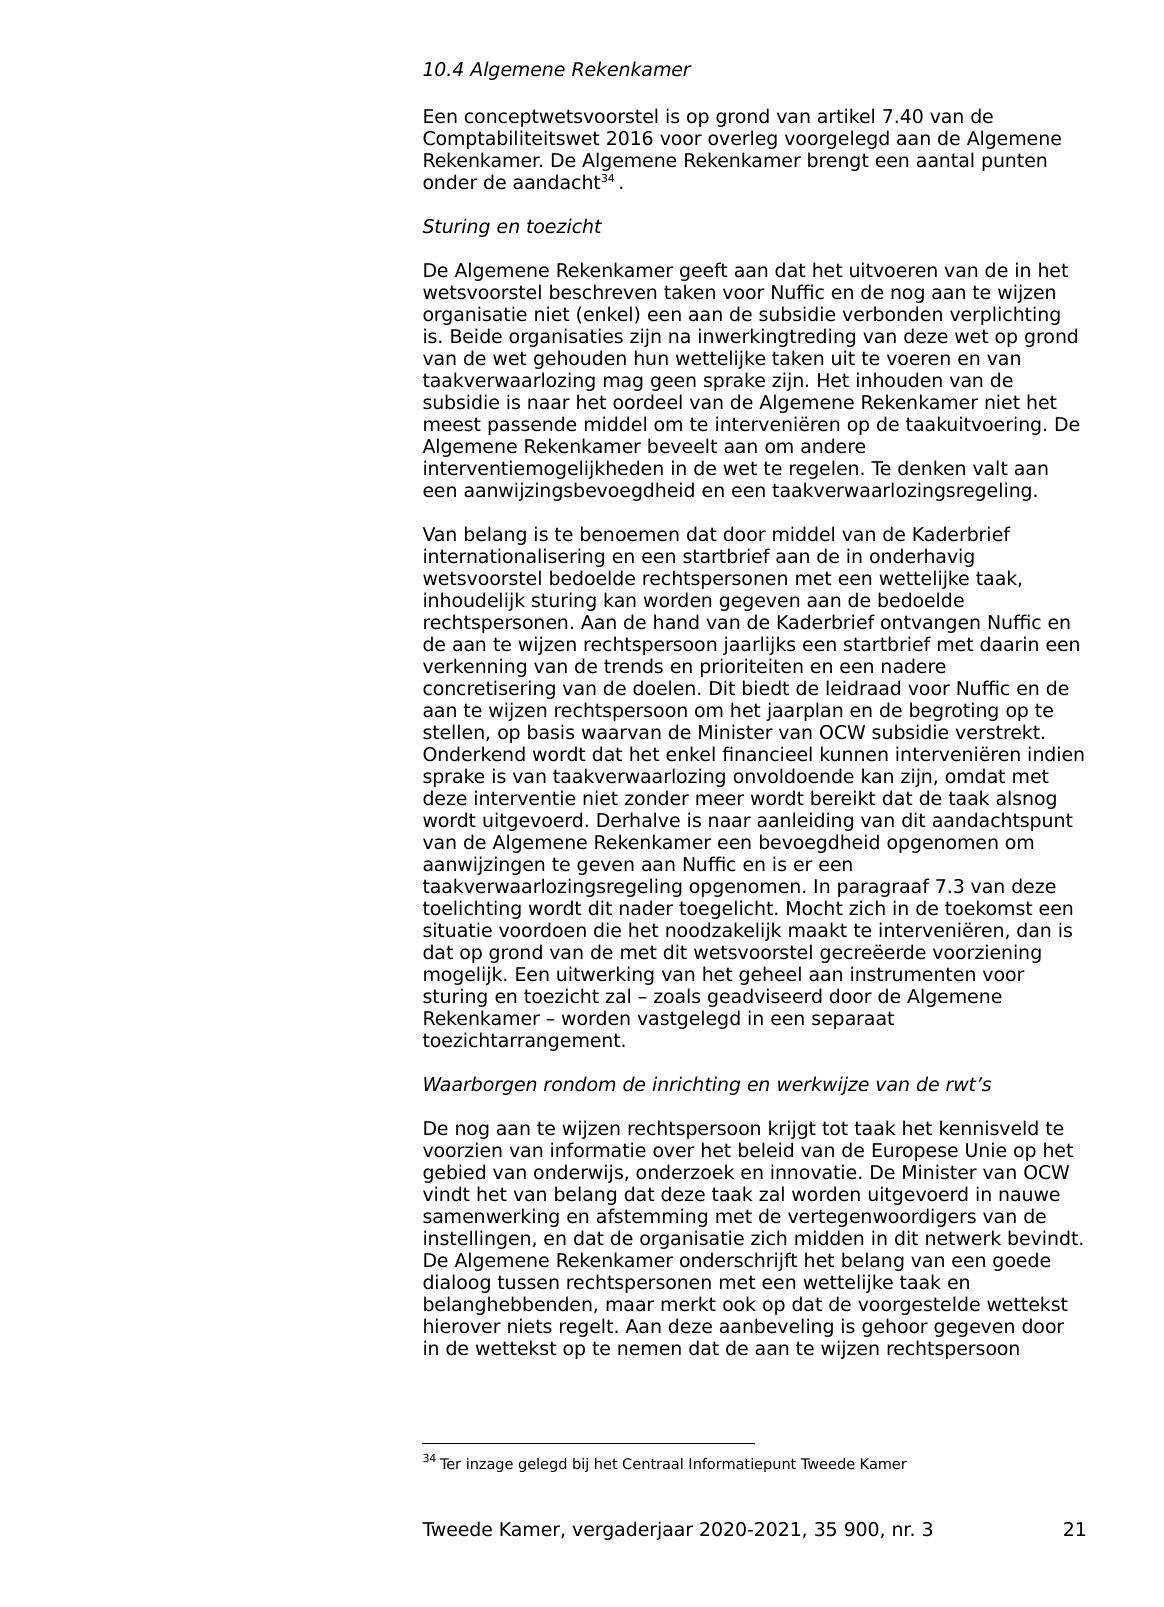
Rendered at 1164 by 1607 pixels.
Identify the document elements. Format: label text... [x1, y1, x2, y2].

subtitle 10.4 Algemene Rekenkamer [422, 59, 1087, 81]
text De Algemene Rekenkamer geeft aan dat het uitvoeren van de in het wetsvoorstel beschreven taken voor Nuffic en de nog aan te wijzen organisatie niet (enkel) een aan de subsidie verbonden verplichting is. Beide organisaties zijn na inwerkingtreding van deze wet op grond van de wet gehouden hun wettelijke taken uit te voeren en van taakverwaarlozing mag geen sprake zijn. Het inhouden van de subsidie is naar het oordeel van de Algemene Rekenkamer niet het meest passende middel om te interveniëren op de taakuitvoering. De Algemene Rekenkamer beveelt aan om andere interventiemogelijkheden in de wet te regelen. Te denken valt aan een aanwijzingsbevoegdheid en een taakverwaarlozingsregeling. [422, 260, 1087, 502]
subtitle Waarborgen rondom de inrichting en werkwijze van de rwt’s [422, 1074, 1087, 1096]
text Van belang is te benoemen dat door middel van de Kaderbrief internationalisering en een startbrief aan de in onderhavig wetsvoorstel bedoelde rechtspersonen met een wettelijke taak, inhoudelijk sturing kan worden gegeven aan de bedoelde rechtspersonen. Aan de hand van de Kaderbrief ontvangen Nuffic en de aan te wijzen rechtspersoon jaarlijks een startbrief met daarin een verkenning van de trends en prioriteiten en een nadere concretisering van de doelen. Dit biedt de leidraad voor Nuffic en de aan te wijzen rechtspersoon om het jaarplan en de begroting op te stellen, op basis waarvan de Minister van OCW subsidie verstrekt. Onderkend wordt dat het enkel financieel kunnen interveniëren indien sprake is van taakverwaarlozing onvoldoende kan zijn, omdat met deze interventie niet zonder meer wordt bereikt dat de taak alsnog wordt uitgevoerd. Derhalve is naar aanleiding van dit aandachtspunt van de Algemene Rekenkamer een bevoegdheid opgenomen om aanwijzingen te geven aan Nuffic en is er een taakverwaarlozingsregeling opgenomen. In paragraaf 7.3 van deze toelichting wordt dit nader toegelicht. Mocht zich in de toekomst een situatie voordoen die het noodzakelijk maakt te interveniëren, dan is dat op grond van de met dit wetsvoorstel gecreëerde voorziening mogelijk. Een uitwerking van het geheel aan instrumenten voor sturing en toezicht zal – zoals geadviseerd door de Algemene Rekenkamer – worden vastgelegd in een separaat toezichtarrangement. [422, 524, 1087, 1052]
text Ter inzage gelegd bij het Centraal Informatiepunt Tweede Kamer [422, 1452, 1087, 1474]
subtitle Sturing en toezicht [422, 216, 1087, 238]
text Een conceptwetsvoorstel is op grond van artikel 7.40 van de Comptabiliteitswet 2016 voor overleg voorgelegd aan de Algemene Rekenkamer. De Algemene Rekenkamer brengt een aantal punten onder de aandacht. [422, 106, 1087, 194]
text De nog aan te wijzen rechtspersoon krijgt tot taak het kennisveld te voorzien van informatie over het beleid van de Europese Unie op het gebied van onderwijs, onderzoek en innovatie. De Minister van OCW vindt het van belang dat deze taak zal worden uitgevoerd in nauwe samenwerking en afstemming met de vertegenwoordigers van de instellingen, en dat de organisatie zich midden in dit netwerk bevindt. De Algemene Rekenkamer onderschrijft het belang van een goede dialoog tussen rechtspersonen met een wettelijke taak en belanghebbenden, maar merkt ook op dat de voorgestelde wettekst hierover niets regelt. Aan deze aanbeveling is gehoor gegeven door in de wettekst op te nemen dat de aan te wijzen rechtspersoon [422, 1118, 1087, 1360]
